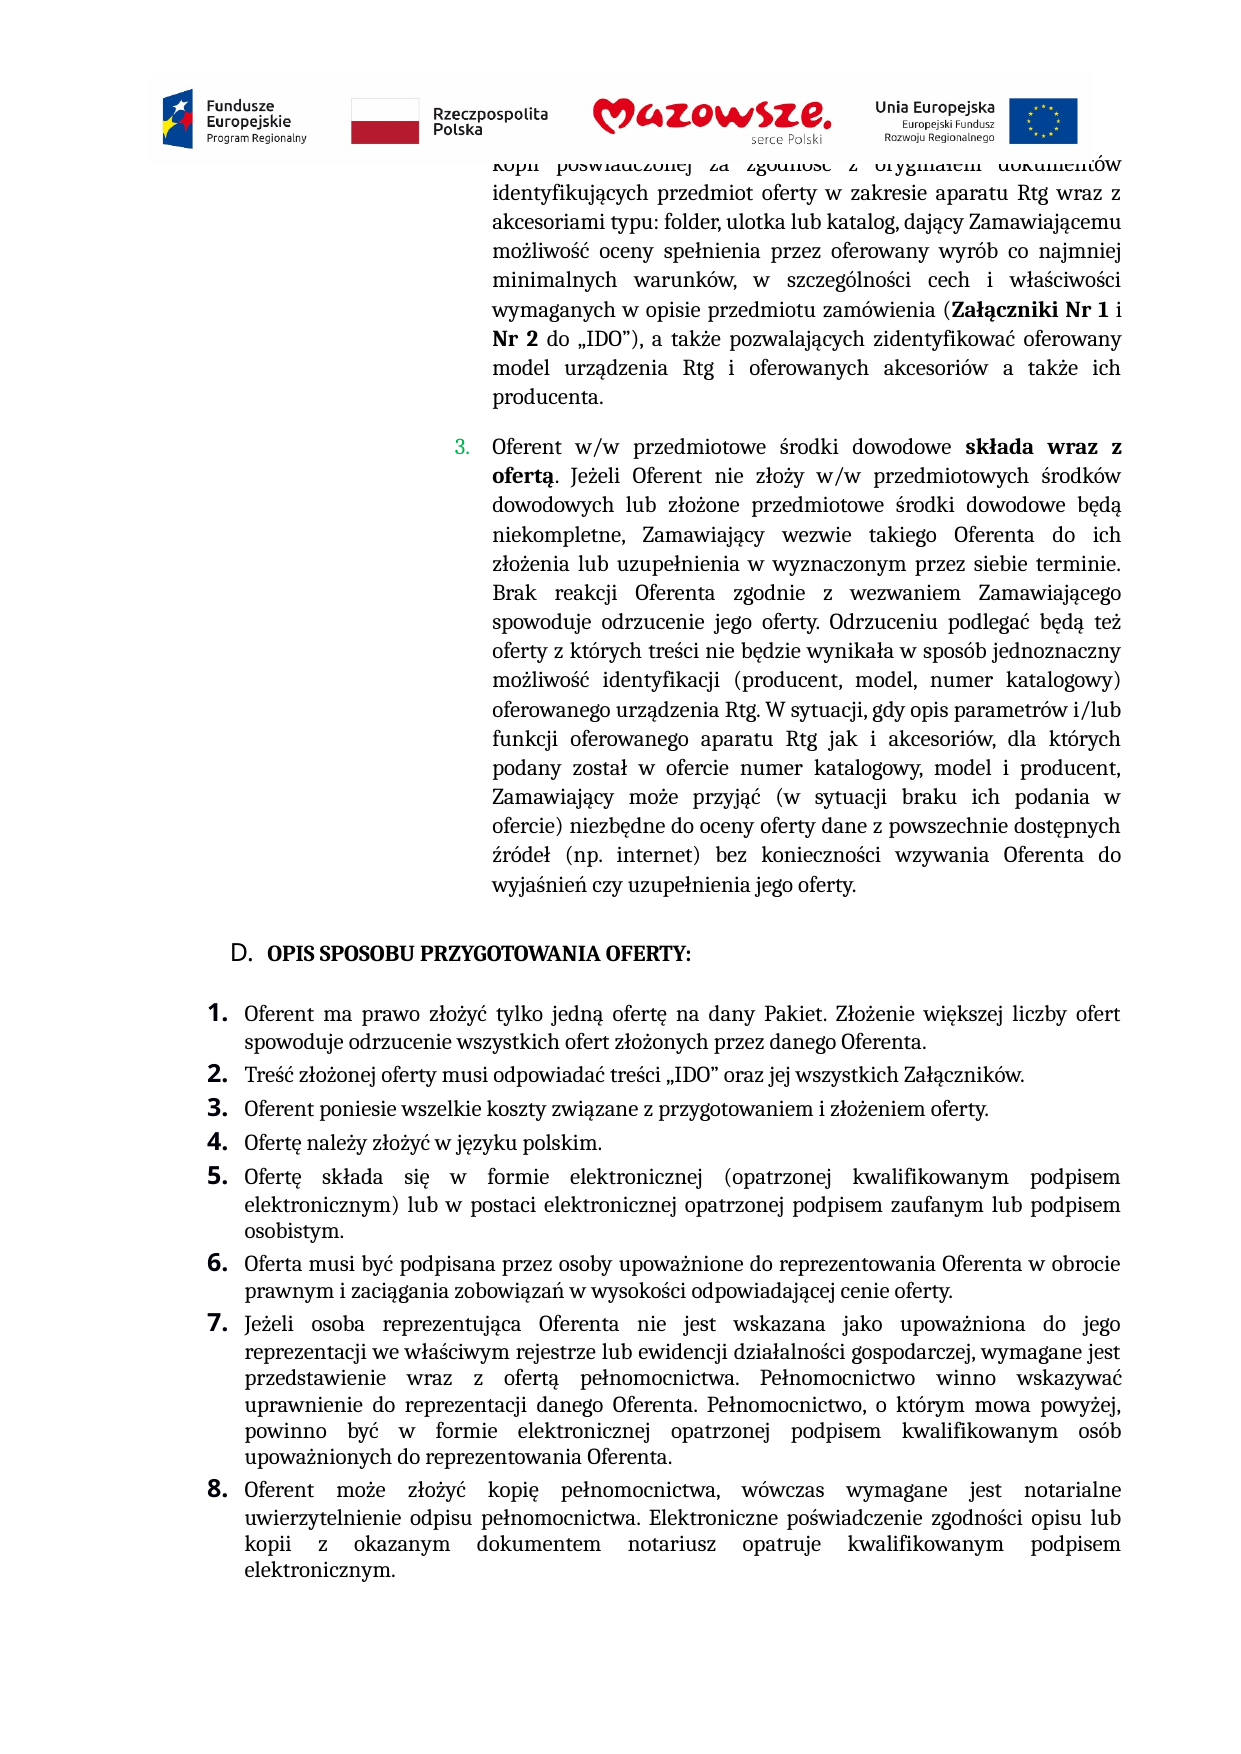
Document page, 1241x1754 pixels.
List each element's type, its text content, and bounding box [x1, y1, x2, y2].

list OPIS SPOSOBU PRZYGOTOWANIA OFERTY: [229, 934, 1122, 968]
list kopii poświadczonej za zgodność z oryginałem dokumentów identyfikujących przedmiot oferty w zakresie aparatu Rtg wraz z akcesoriami typu: folder, ulotka lub katalog, dający Zamawiającemu możliwość oceny spełnienia przez oferowany wyrób co najmniej minimalnych warunków, w szczególności cech i właściwości wymaganych w opisie przedmiotu zamówienia (Załączniki Nr 1 i Nr 2 do „IDO”), a także pozwalających zidentyfikować oferowany model urządzenia Rtg i oferowanych akcesoriów a także ich producenta. [454, 148, 1122, 410]
list Oferta musi być podpisana przez osoby upoważnione do reprezentowania Oferenta w obrocie prawnym i zaciągania zobowiązań w wysokości odpowiadającej cenie oferty. [207, 1244, 1122, 1305]
list Treść złożonej oferty musi odpowiadać treści „IDO” oraz jej wszystkich Załączników. [207, 1055, 1122, 1089]
list Ofertę należy złożyć w języku polskim. [207, 1123, 1122, 1157]
list Jeżeli osoba reprezentująca Oferenta nie jest wskazana jako upoważniona do jego reprezentacji we właściwym rejestrze lub ewidencji działalności gospodarczej, wymagane jest przedstawienie wraz z ofertą pełnomocnictwa. Pełnomocnictwo winno wskazywać uprawnienie do reprezentacji danego Oferenta. Pełnomocnictwo, o którym mowa powyżej, powinno być w formie elektronicznej opatrzonej podpisem kwalifikowanym osób upoważnionych do reprezentowania Oferenta. [207, 1305, 1122, 1471]
list Oferent może złożyć kopię pełnomocnictwa, wówczas wymagane jest notarialne uwierzytelnienie odpisu pełnomocnictwa. Elektroniczne poświadczenie zgodności opisu lub kopii z okazanym dokumentem notariusz opatruje kwalifikowanym podpisem elektronicznym. [207, 1471, 1122, 1584]
list Oferent w/w przedmiotowe środki dowodowe składa wraz z ofertą. Jeżeli Oferent nie złoży w/w przedmiotowych środków dowodowych lub złożone przedmiotowe środki dowodowe będą niekompletne, Zamawiający wezwie takiego Oferenta do ich złożenia lub uzupełnienia w wyznaczonym przez siebie terminie. Brak reakcji Oferenta zgodnie z wezwaniem Zamawiającego spowoduje odrzucenie jego oferty. Odrzuceniu podlegać będą też oferty z których treści nie będzie wynikała w sposób jednoznaczny możliwość identyfikacji (producent, model, numer katalogowy) oferowanego urządzenia Rtg. W sytuacji, gdy opis parametrów i/lub funkcji oferowanego aparatu Rtg jak i akcesoriów, dla których podany został w ofercie numer katalogowy, model i producent, Zamawiający może przyjąć (w sytuacji braku ich podania w ofercie) niezbędne do oceny oferty dane z powszechnie dostępnych źródeł (np. internet) bez konieczności wzywania Oferenta do wyjaśnień czy uzupełnienia jego oferty. [454, 431, 1122, 898]
list Oferent poniesie wszelkie koszty związane z przygotowaniem i złożeniem oferty. [207, 1089, 1122, 1123]
list Oferent ma prawo złożyć tylko jedną ofertę na dany Pakiet. Złożenie większej liczby ofert spowoduje odrzucenie wszystkich ofert złożonych przez danego Oferenta. [207, 995, 1122, 1055]
list Ofertę składa się w formie elektronicznej (opatrzonej kwalifikowanym podpisem elektronicznym) lub w postaci elektronicznej opatrzonej podpisem zaufanym lub podpisem osobistym. [207, 1157, 1122, 1244]
